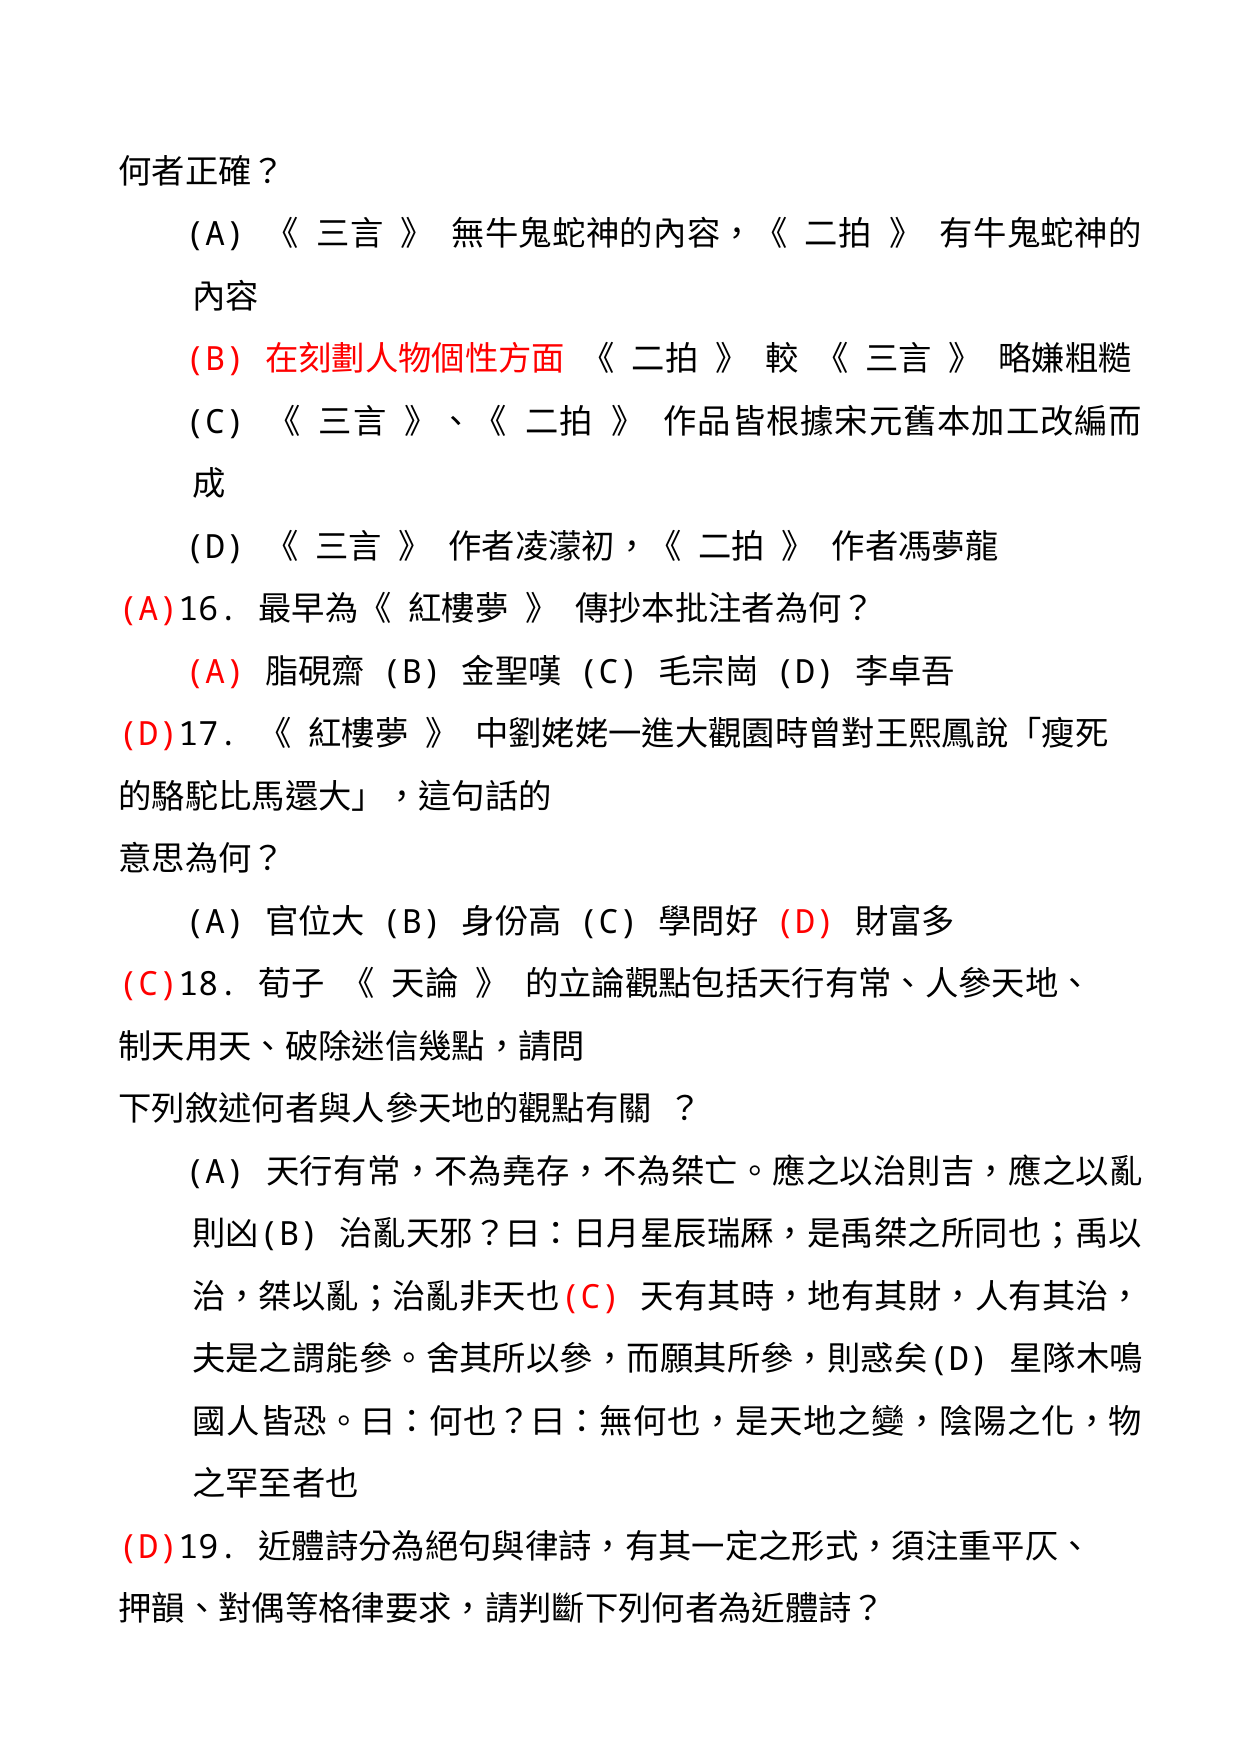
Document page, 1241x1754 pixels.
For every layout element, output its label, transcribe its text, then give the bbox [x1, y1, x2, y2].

text 意思為何？ [118, 814, 1122, 877]
text (A) 官位大 (B) 身份高 (C) 學問好 (D) 財富多 [185, 877, 1143, 939]
text (A) 天行有常，不為堯存，不為桀亡。應之以治則吉，應之以亂則凶(B) 治亂天邪？曰：日月星辰瑞厤，是禹桀之所同也；禹以治，桀以亂；治亂非天也(C) 天有其時，地有其財，人有其治，夫是之謂能參。舍其所以參，而願其所參，則惑矣(D) 星隊木鳴，國人皆恐。曰：何也？曰：無何也，是天地之變，陰陽之化，物之罕至者也 [185, 1127, 1143, 1502]
text (A)16. 最早為《 紅樓夢 》 傳抄本批注者為何？ [118, 564, 1122, 627]
text (B) 在刻劃人物個性方面 《 二拍 》 較 《 三言 》 略嫌粗糙 [185, 314, 1143, 377]
text (D)19. 近體詩分為絕句與律詩，有其一定之形式，須注重平仄、押韻、對偶等格律要求，請判斷下列何者為近體詩？ [118, 1502, 1122, 1627]
text 何者正確？ [118, 127, 1122, 189]
text 下列敘述何者與人參天地的觀點有關 ？ [118, 1064, 1122, 1127]
text (D) 《 三言 》 作者凌濛初，《 二拍 》 作者馮夢龍 [185, 502, 1143, 564]
text (D)17. 《 紅樓夢 》 中劉姥姥一進大觀園時曾對王熙鳳說「瘦死的駱駝比馬還大」，這句話的 [118, 689, 1122, 814]
text (A) 脂硯齋 (B) 金聖嘆 (C) 毛宗崗 (D) 李卓吾 [185, 627, 1143, 689]
text (C) 《 三言 》、《 二拍 》 作品皆根據宋元舊本加工改編而成 [185, 377, 1143, 502]
text (C)18. 荀子 《 天論 》 的立論觀點包括天行有常、人參天地、制天用天、破除迷信幾點，請問 [118, 939, 1122, 1064]
text (A) 《 三言 》 無牛鬼蛇神的內容，《 二拍 》 有牛鬼蛇神的內容 [185, 189, 1143, 314]
